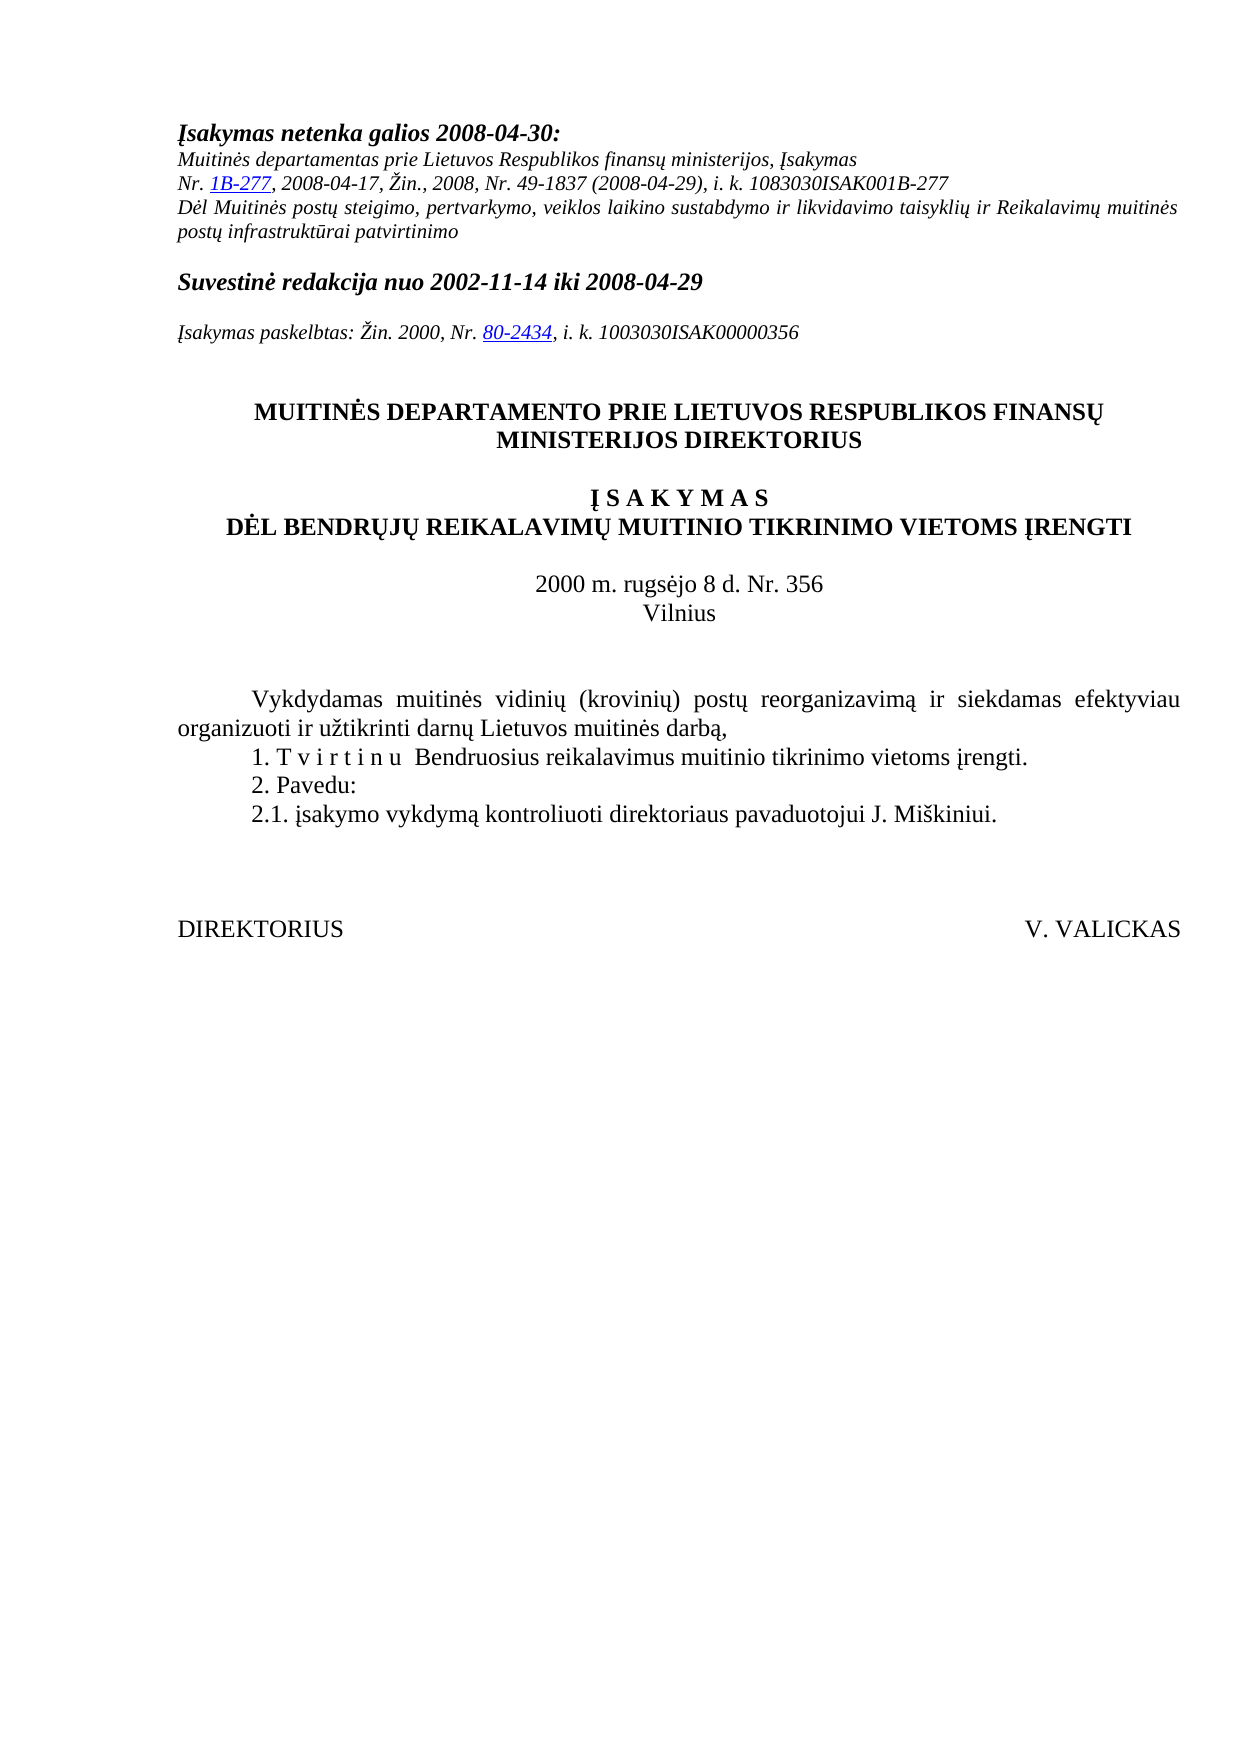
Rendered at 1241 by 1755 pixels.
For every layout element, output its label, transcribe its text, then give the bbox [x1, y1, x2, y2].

text DĖL BENDRŲJŲ REIKALAVIMŲ MUITINIO TIKRINIMO VIETOMS ĮRENGTI [177, 512, 1181, 541]
text 1. Tvirtinu Bendruosius reikalavimus muitinio tikrinimo vietoms įrengti. [177, 742, 1181, 771]
text DIREKTORIUS V. VALICKAS [177, 914, 1181, 943]
text 2000 m. rugsėjo 8 d. Nr. 356 [177, 569, 1181, 598]
text 2. Pavedu: [177, 771, 1181, 799]
text Dėl Muitinės postų steigimo, pertvarkymo, veiklos laikino sustabdymo ir likvidavimo taisyklių ir Reikalavimų muitinės postų infrastruktūrai patvirtinimo [177, 195, 1181, 243]
text 2.1. įsakymo vykdymą kontroliuoti direktoriaus pavaduotojui J. Miškiniui. [177, 799, 1181, 828]
text MUITINĖS DEPARTAMENTO PRIE LIETUVOS RESPUBLIKOS FINANSŲ MINISTERIJOS DIREKTORIUS [177, 397, 1181, 454]
text Į S A K Y M A S [177, 483, 1181, 512]
text Nr. 1B-277, 2008-04-17, Žin., 2008, Nr. 49-1837 (2008-04-29), i. k. 1083030ISAK001B-277 [177, 171, 1181, 195]
text Muitinės departamentas prie Lietuvos Respublikos finansų ministerijos, Įsakymas [177, 147, 1181, 171]
text Vilnius [177, 598, 1181, 627]
text Įsakymas netenka galios 2008-04-30: [177, 118, 1181, 147]
text Įsakymas paskelbtas: Žin. 2000, Nr. 80-2434, i. k. 1003030ISAK00000356 [177, 320, 1181, 344]
text Suvestinė redakcija nuo 2002-11-14 iki 2008-04-29 [177, 267, 1181, 296]
text Vykdydamas muitinės vidinių (krovinių) postų reorganizavimą ir siekdamas efektyviau organizuoti ir užtikrinti darnų Lietuvos muitinės darbą, [177, 684, 1181, 742]
